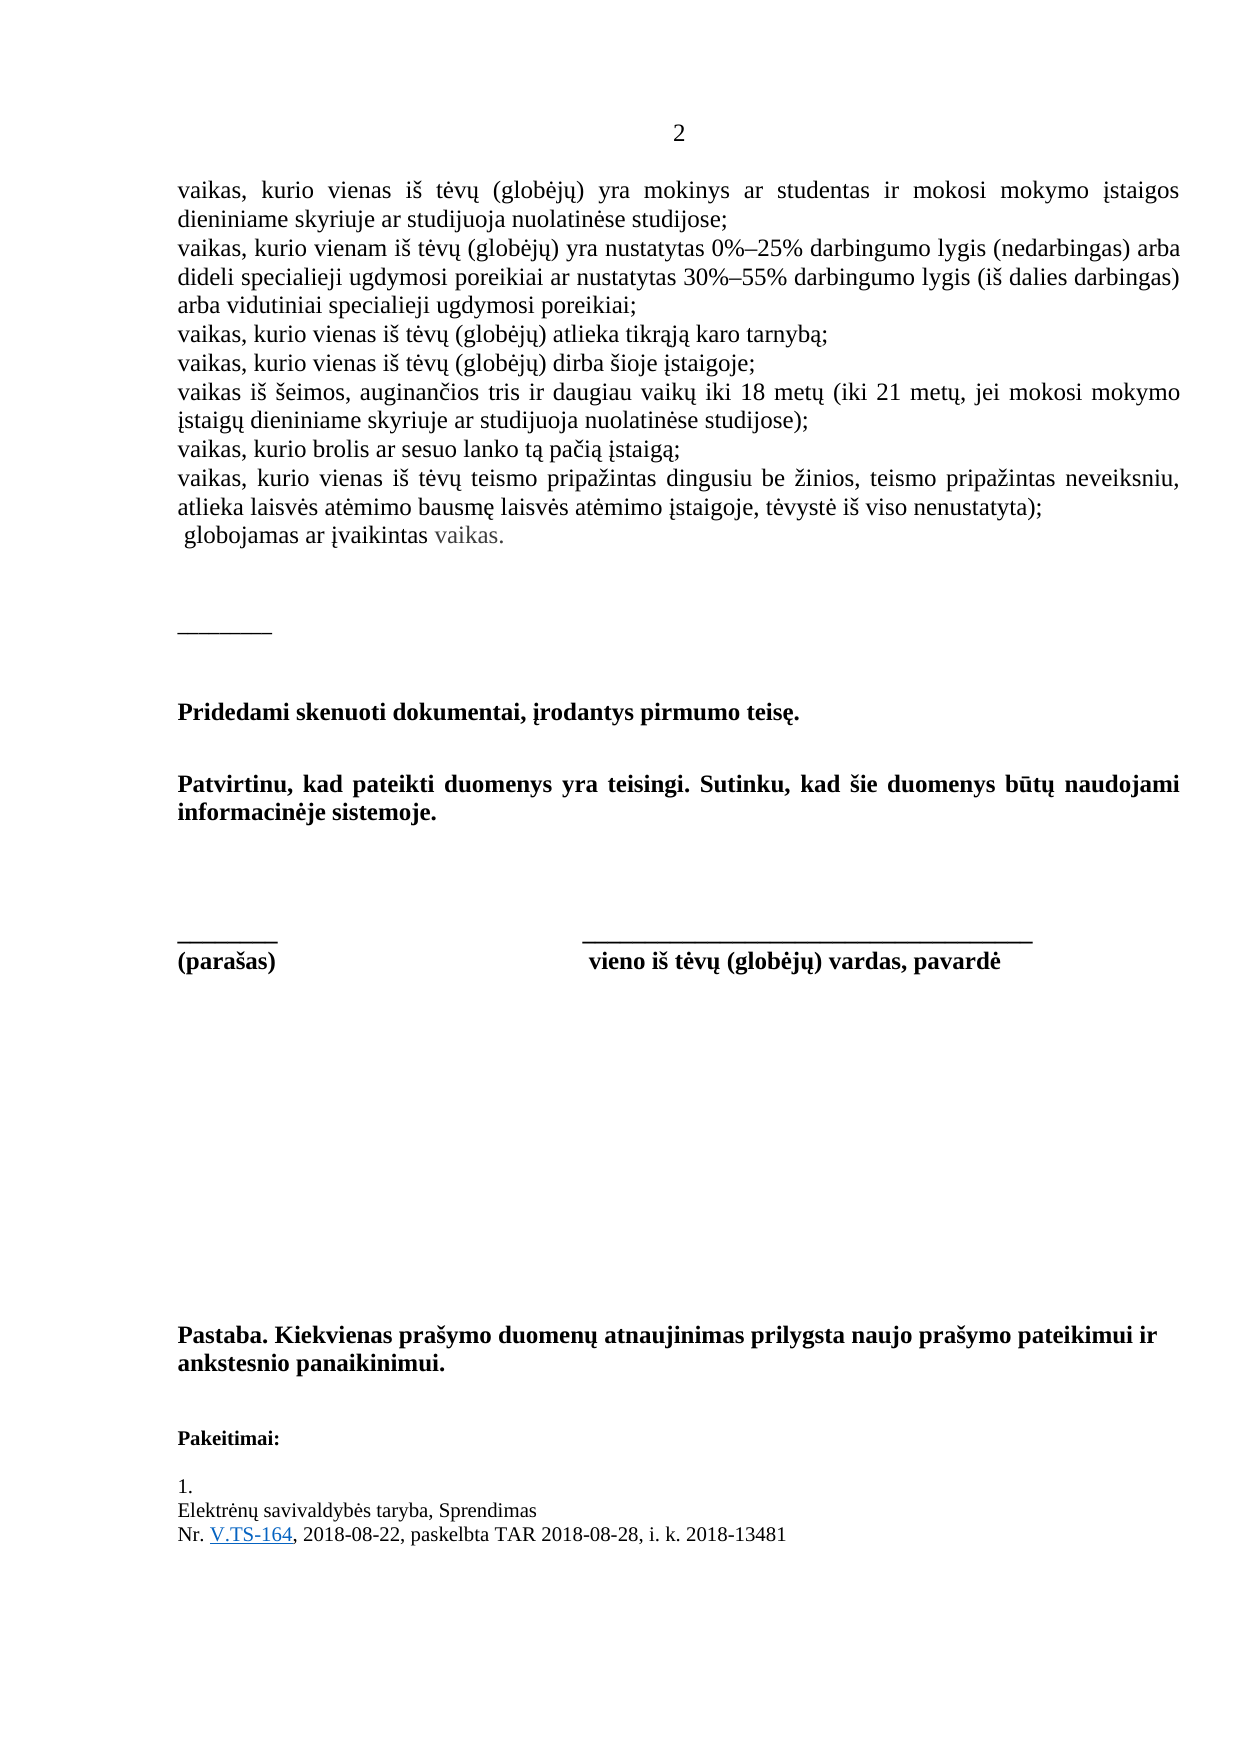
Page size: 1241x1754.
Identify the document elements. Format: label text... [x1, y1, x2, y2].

text vaikas, kurio vienas iš tėvų (globėjų) atlieka tikrąją karo tarnybą; [177, 319, 1181, 348]
text vaikas, kurio vienas iš tėvų (globėjų) yra mokinys ar studentas ir mokosi mokymo įstaigos dieniniame skyriuje ar studijuoja nuolatinėse studijose; [177, 176, 1181, 233]
text vaikas iš šeimos, auginančios tris ir daugiau vaikų iki 18 metų (iki 21 metų, jei mokosi mokymo įstaigų dieniniame skyriuje ar studijuoja nuolatinėse studijose); [177, 377, 1181, 434]
text vaikas, kurio vienam iš tėvų (globėjų) yra nustatytas 0%–25% darbingumo lygis (nedarbingas) arba dideli specialieji ugdymosi poreikiai ar nustatytas 30%–55% darbingumo lygis (iš dalies darbingas) arba vidutiniai specialieji ugdymosi poreikiai; [177, 233, 1181, 319]
text Pastaba. Kiekvienas prašymo duomenų atnaujinimas prilygsta naujo prašymo pateikimui ir ankstesnio panaikinimui. [177, 1320, 1181, 1377]
text (parašas) vieno iš tėvų (globėjų) vardas, pavardė [177, 946, 1181, 975]
text vaikas, kurio brolis ar sesuo lanko tą pačią įstaigą; [177, 434, 1181, 463]
text ________ ____________________________________ [177, 917, 1181, 946]
text vaikas, kurio vienas iš tėvų (globėjų) dirba šioje įstaigoje; [177, 348, 1181, 377]
text globojamas ar įvaikintas vaikas. [177, 521, 1181, 549]
text _________ [177, 607, 1181, 638]
text Pakeitimai: [177, 1425, 1181, 1449]
text Elektrėnų savivaldybės taryba, Sprendimas [177, 1498, 1181, 1522]
text vaikas, kurio vienas iš tėvų teismo pripažintas dingusiu be žinios, teismo pripažintas neveiksniu, atlieka laisvės atėmimo bausmę laisvės atėmimo įstaigoje, tėvystė iš viso nenustatyta); [177, 463, 1181, 521]
text 1. [177, 1473, 1181, 1498]
text Patvirtinu, kad pateikti duomenys yra teisingi. Sutinku, kad šie duomenys būtų naudojami informacinėje sistemoje. [177, 769, 1181, 826]
text Nr. V.TS-164, 2018-08-22, paskelbta TAR 2018-08-28, i. k. 2018-13481 [177, 1522, 1181, 1546]
text Pridedami skenuoti dokumentai, įrodantys pirmumo teisę. [177, 697, 1181, 726]
